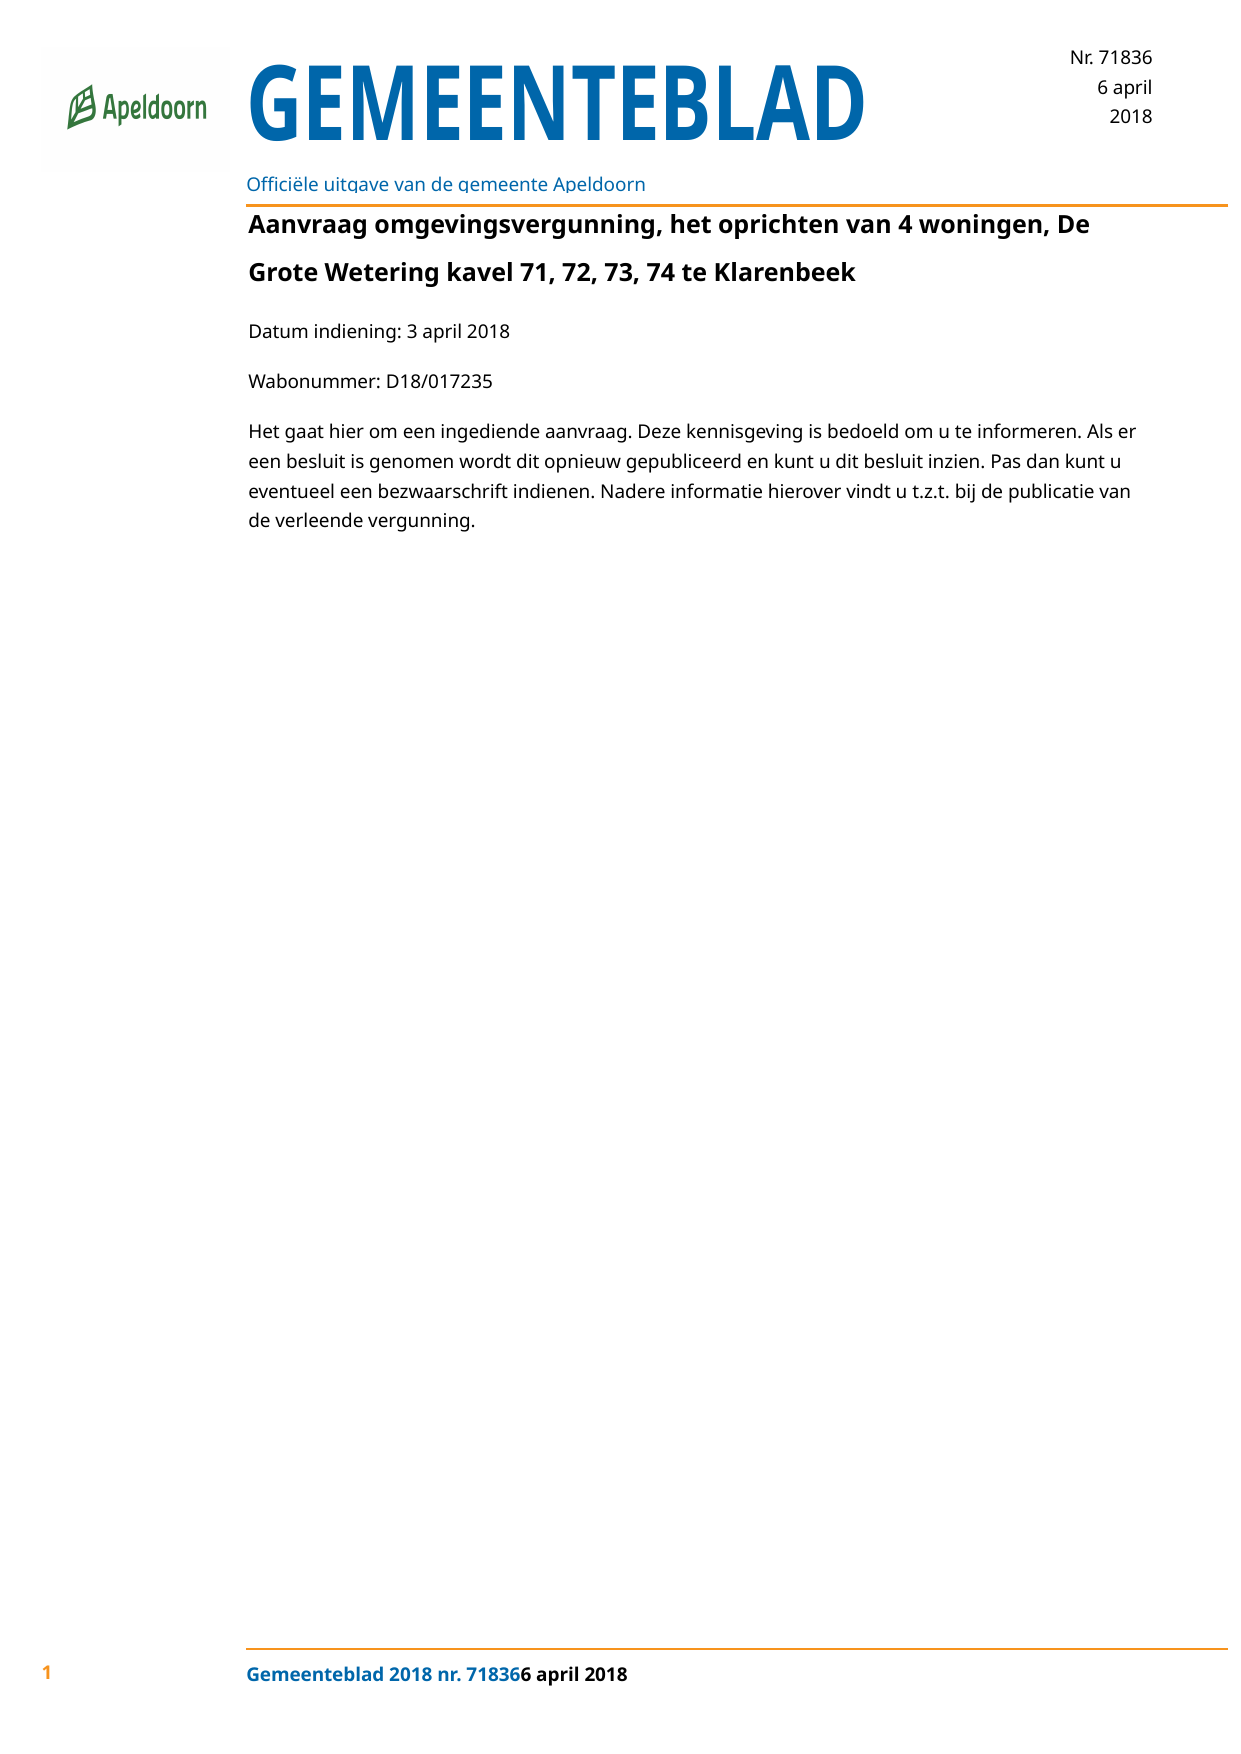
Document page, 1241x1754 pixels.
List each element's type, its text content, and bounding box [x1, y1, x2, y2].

text Aanvraag omgevingsvergunning, het oprichten van 4 woningen, De Grote Wetering kavel 71, 72, 73, 74 te Klarenbeek [248, 207, 1152, 288]
text Wabonummer: D18/017235 [248, 368, 1152, 394]
picture [41, 47, 231, 172]
text Datum indiening: 3 april 2018 [248, 318, 1152, 344]
text Het gaat hier om een ingediende aanvraag. Deze kennisgeving is bedoeld om u te informeren. Als er een besluit is genomen wordt dit opnieuw gepubliceerd en kunt u dit besluit inzien. Pas dan kunt u eventueel een bezwaarschrift indienen. Nadere informatie hierover vindt u t.z.t. bij de publicatie van de verleende vergunning. [248, 419, 1152, 533]
